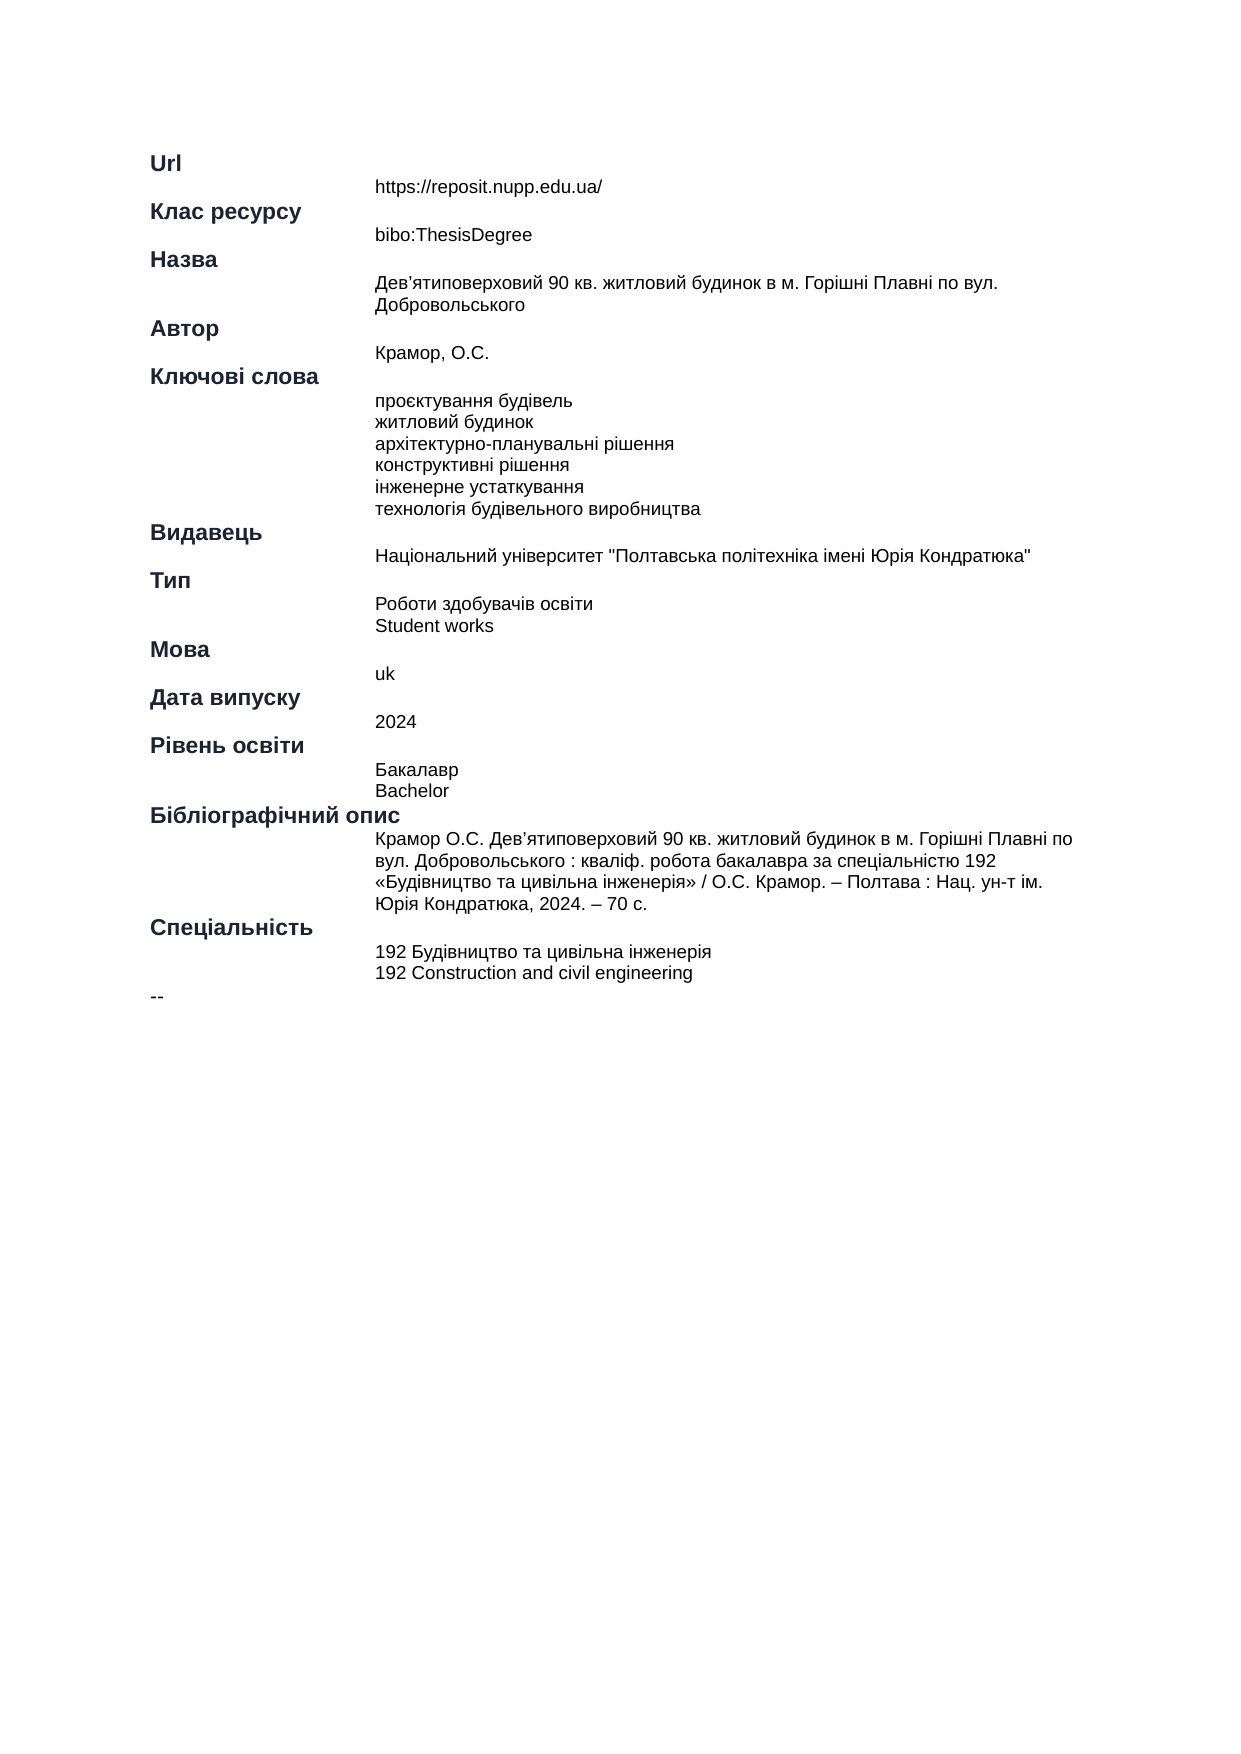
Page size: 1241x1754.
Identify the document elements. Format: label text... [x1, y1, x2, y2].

text Видавець [150, 519, 1090, 545]
text проєктування будівель [375, 389, 1090, 411]
text 192 Будівництво та цивільна інженерія [375, 941, 1090, 962]
text технологія будівельного виробництва [375, 497, 1090, 519]
text Автор [150, 315, 1090, 342]
text Тип [150, 567, 1090, 593]
text архітектурно-планувальні рішення [375, 433, 1090, 454]
text https://reposit.nupp.edu.ua/ [375, 176, 1090, 198]
text Url [150, 150, 1090, 176]
text bibo:ThesisDegree [375, 224, 1090, 246]
text Рівень освіти [150, 732, 1090, 758]
text uk [375, 663, 1090, 684]
text Роботи здобувачів освіти [375, 593, 1090, 615]
text -- [150, 984, 1090, 1008]
text Бібліографічний опис [150, 802, 1090, 828]
text Дата випуску [150, 684, 1090, 711]
text Мова [150, 636, 1090, 663]
text Національний університет "Полтавська політехніка імені Юрія Кондратюка" [375, 545, 1090, 567]
text конструктивні рішення [375, 454, 1090, 476]
text 192 Construction and civil engineering [375, 962, 1090, 984]
text 2024 [375, 711, 1090, 732]
text Дев’ятиповерховий 90 кв. житловий будинок в м. Горішні Плавні по вул. Добровольського [375, 272, 1090, 315]
text Крамор, О.С. [375, 342, 1090, 363]
text Спеціальність [150, 914, 1090, 941]
text Назва [150, 246, 1090, 272]
text Ключові слова [150, 363, 1090, 389]
text Student works [375, 615, 1090, 636]
text Клас ресурсу [150, 198, 1090, 224]
text інженерне устаткування [375, 476, 1090, 497]
text житловий будинок [375, 411, 1090, 433]
text Bachelor [375, 780, 1090, 802]
text Крамор О.С. Дев’ятиповерховий 90 кв. житловий будинок в м. Горішні Плавні по вул. Добровольського : кваліф. робота бакалавра за спеціальністю 192 «Будівництво та цивільна інженерія» / О.С. Крамор. – Полтава : Нац. ун-т ім. Юрія Кондратюка, 2024. – 70 с. [375, 828, 1090, 914]
text Бакалавр [375, 758, 1090, 780]
